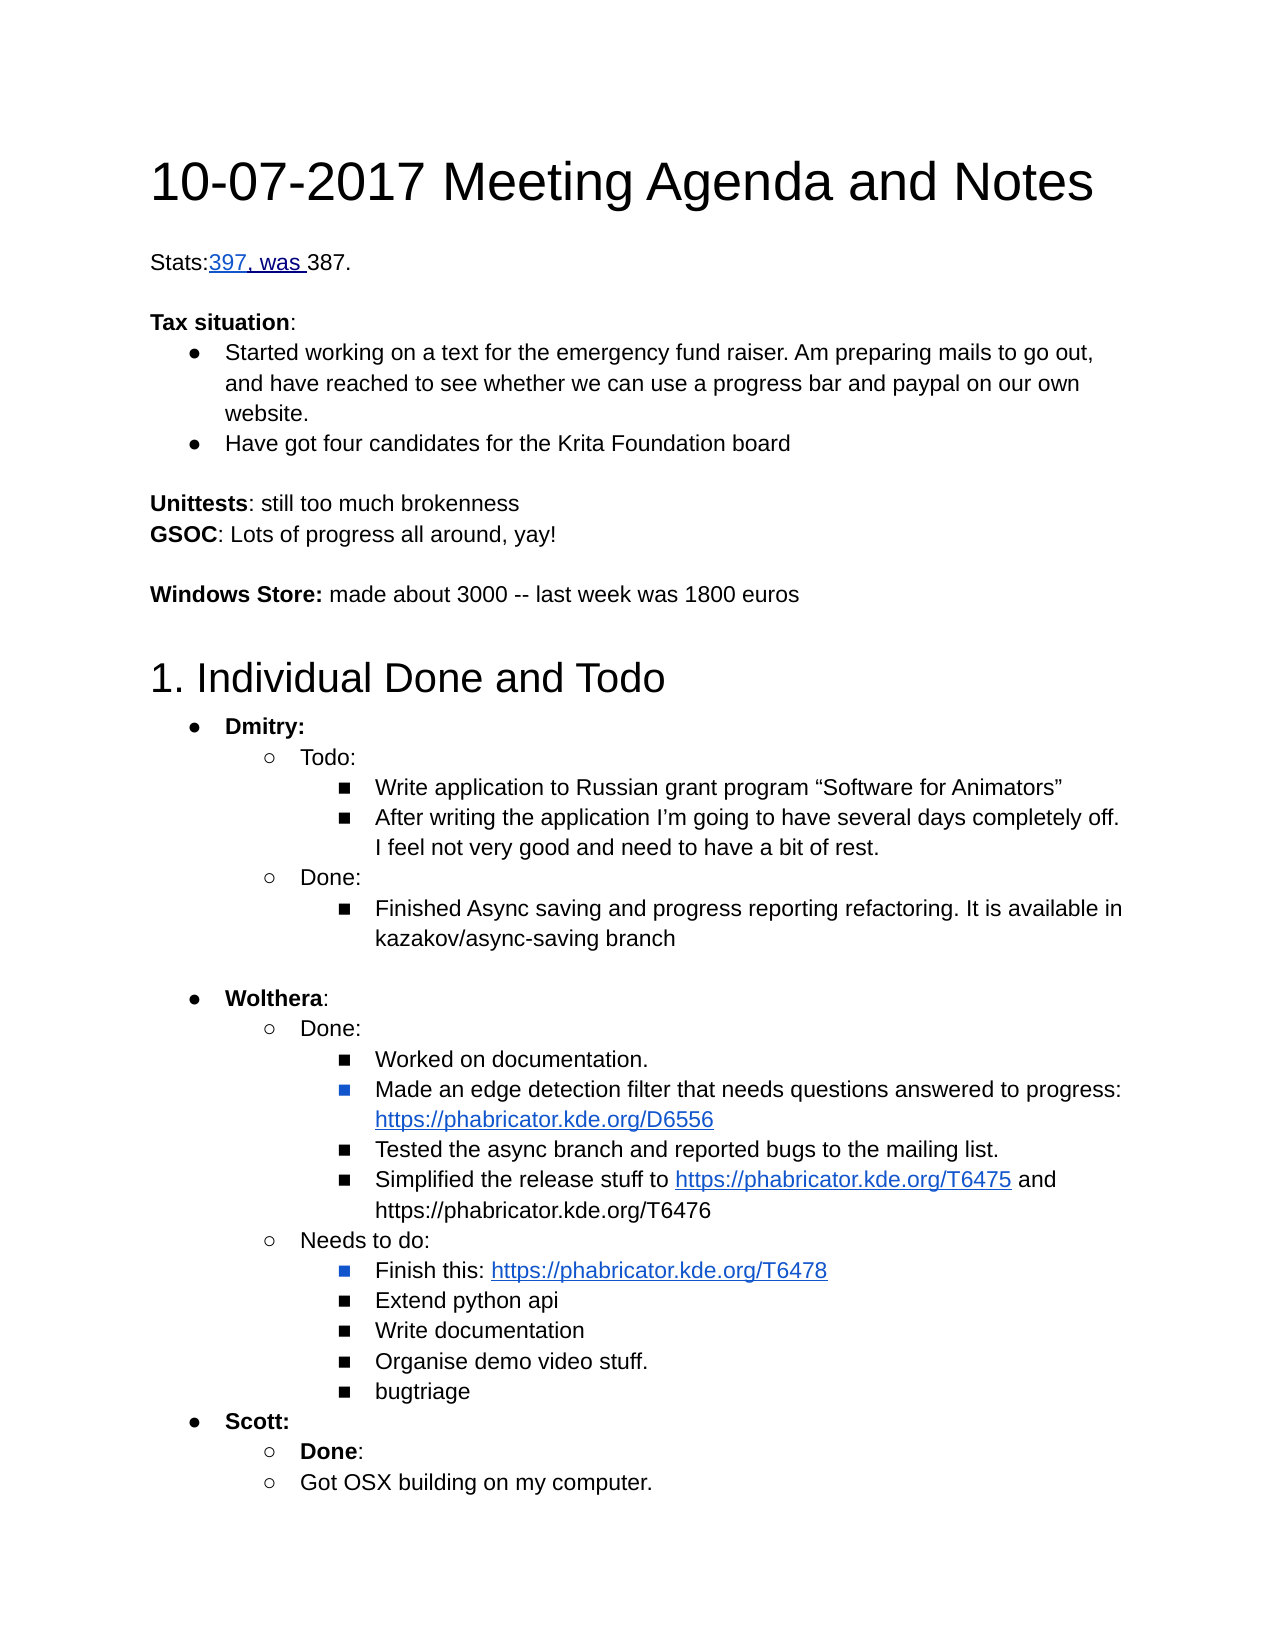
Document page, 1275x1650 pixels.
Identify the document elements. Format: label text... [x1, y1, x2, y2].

title 10-07-2017 Meeting Agenda and Notes [150, 150, 1125, 212]
list Write application to Russian grant program “Software for Animators” [337, 774, 1125, 800]
text GSOC: Lots of progress all around, yay! [150, 521, 1125, 547]
list Tested the async branch and reported bugs to the mailing list. [337, 1136, 1125, 1163]
text Tax situation: [150, 309, 1125, 336]
list Done: [262, 864, 1125, 891]
list After writing the application I’m going to have several days completely off. I feel not very good and need to have a bit of rest. [337, 804, 1125, 861]
list Finish this: https://phabricator.kde.org/T6478 [337, 1257, 1125, 1283]
list Extend python api [337, 1287, 1125, 1314]
list Wolthera: [187, 985, 1125, 1012]
list Worked on documentation. [337, 1046, 1125, 1072]
list Todo: [262, 743, 1125, 770]
list Done: [262, 1438, 1125, 1465]
text Stats:397, was 387. [150, 249, 1125, 275]
list Got OSX building on my computer. [262, 1468, 1125, 1495]
list Organise demo video stuff. [337, 1348, 1125, 1374]
text Unittests: still too much brokenness [150, 490, 1125, 517]
list Needs to do: [262, 1227, 1125, 1253]
list Simplified the release stuff to https://phabricator.kde.org/T6475 and https://phabricator.kde.org/T6476 [337, 1166, 1125, 1223]
list Dmitry: [187, 713, 1125, 740]
list Made an edge detection filter that needs questions answered to progress: https://phabricator.kde.org/D6556 [337, 1076, 1125, 1132]
list Done: [262, 1015, 1125, 1042]
list Have got four candidates for the Krita Foundation board [187, 430, 1125, 456]
list Finished Async saving and progress reporting refactoring. It is available in kazakov/async-saving branch [337, 894, 1125, 951]
list Write documentation [337, 1317, 1125, 1344]
list Started working on a text for the emergency fund raiser. Am preparing mails to go out, and have reached to see whether we can use a progress bar and paypal on our own website. [187, 339, 1125, 426]
list Scott: [187, 1408, 1125, 1434]
subtitle 1. Individual Done and Todo [150, 653, 1125, 701]
text Windows Store: made about 3000 -- last week was 1800 euros [150, 581, 1125, 607]
list bugtriage [337, 1378, 1125, 1404]
